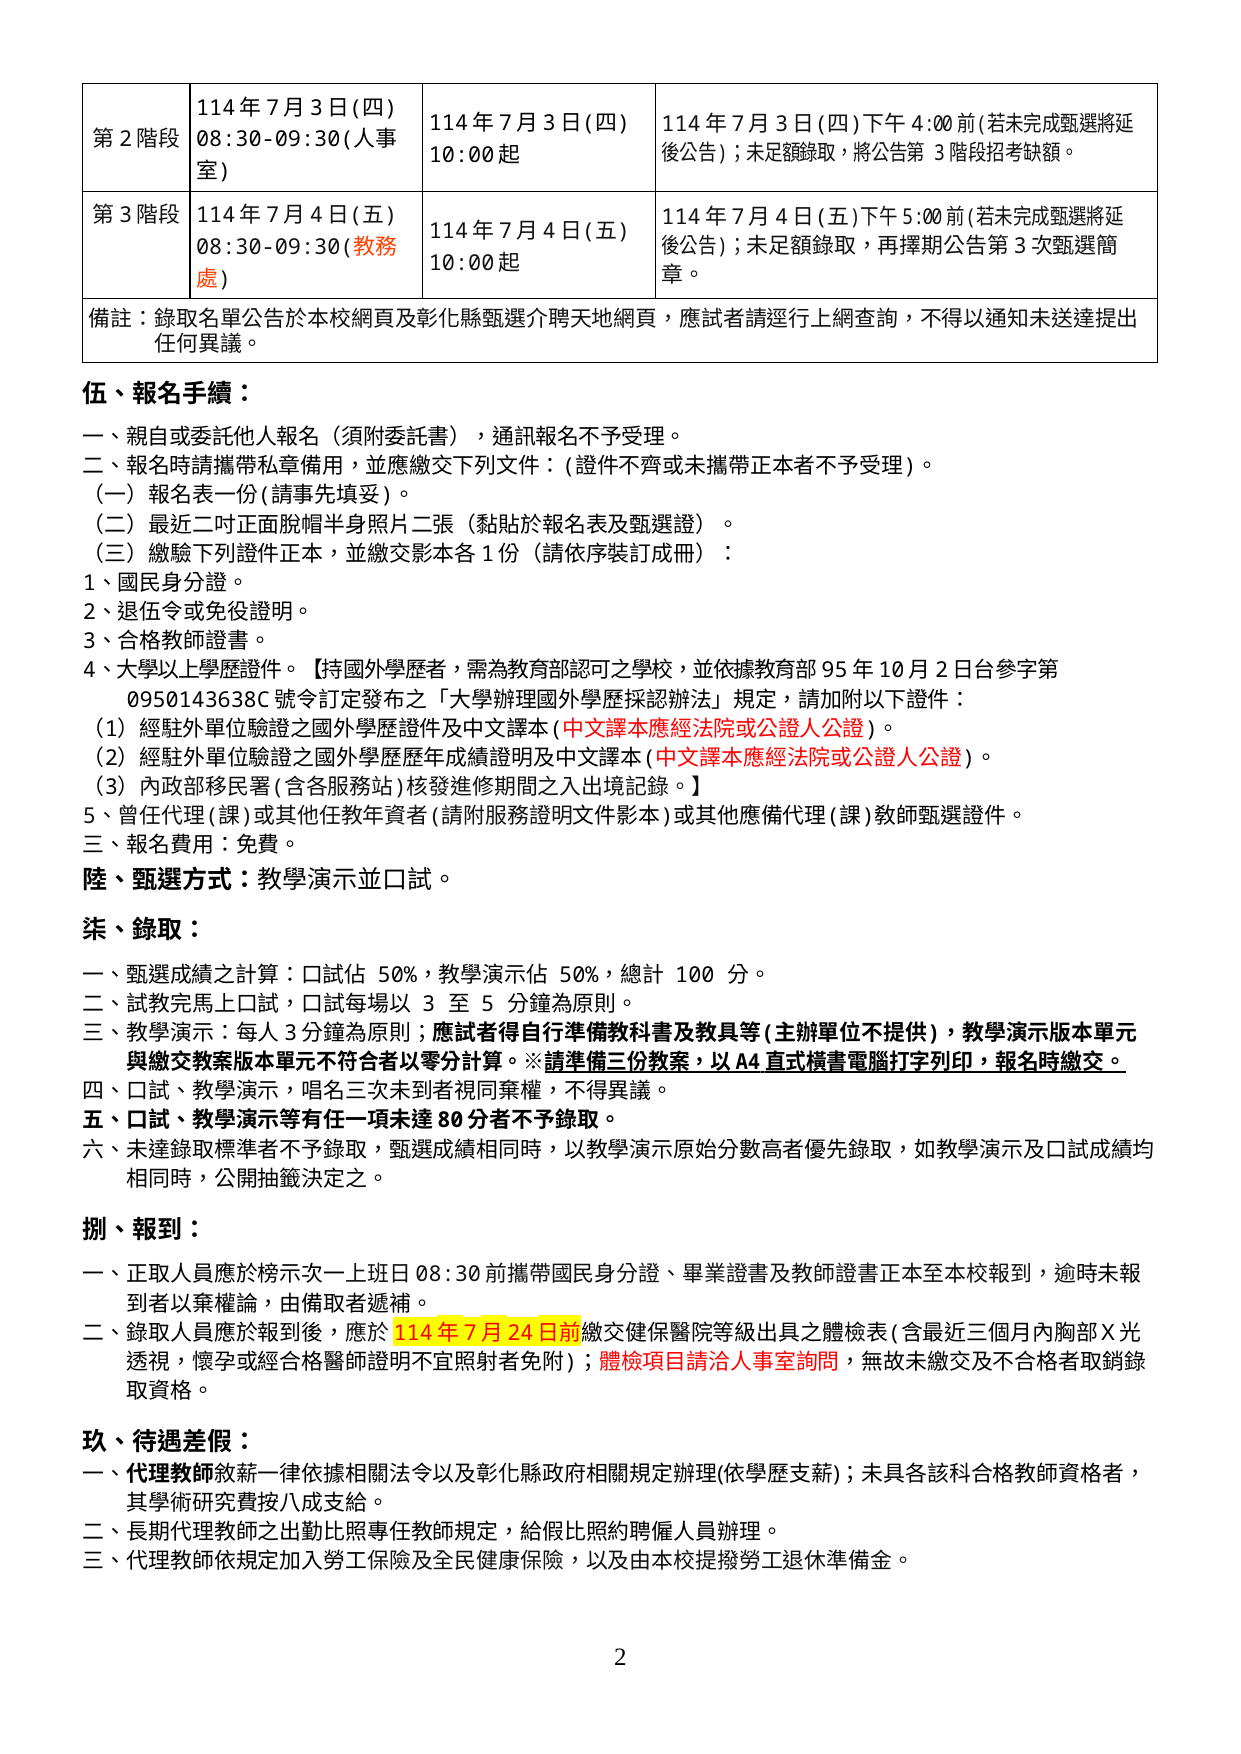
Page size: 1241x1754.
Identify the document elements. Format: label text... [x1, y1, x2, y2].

text 二、錄取人員應於報到後，應於114年7月24日前繳交健保醫院等級出具之體檢表(含最近三個月內胸部Ｘ光透視，懷孕或經合格醫師證明不宜照射者免附)；體檢項目請洽人事室詢問，無故未繳交及不合格者取銷錄取資格。 [83, 1317, 1157, 1404]
table_cell 114年7月4日(五) 08:30-09:30(教務處) [191, 192, 422, 298]
table_cell 第2階段 [83, 84, 189, 191]
text 柒、錄取： [83, 909, 1157, 946]
text 三、教學演示：每人3分鐘為原則；應試者得自行準備教科書及教具等(主辦單位不提供)，教學演示版本單元與繳交教案版本單元不符合者以零分計算。※請準備三份教案，以A4直式橫書電腦打字列印，報名時繳交。 [83, 1017, 1157, 1075]
text 五、口試、教學演示等有任一項未達80分者不予錄取。 [83, 1104, 1157, 1134]
text 三、報名費用：免費。 [83, 829, 1157, 859]
table_cell 114年7月4日(五) 10:00起 [423, 192, 655, 298]
text （三）繳驗下列證件正本，並繳交影本各1份（請依序裝訂成冊）： [83, 538, 1157, 567]
text （3）內政部移民署(含各服務站)核發進修期間之入出境記錄。】 [83, 771, 1157, 800]
table_cell 114年7月4日(五)下午5:00前(若未完成甄選將延後公告)；未足額錄取，再擇期公告第3次甄選簡章。 [656, 192, 1157, 298]
text 一、親自或委託他人報名（須附委託書），通訊報名不予受理。 [83, 421, 1157, 450]
text 1、國民身分證。 [83, 567, 1157, 596]
text 3、合格教師證書。 [83, 625, 1157, 654]
text （2）經駐外單位驗證之國外學歷歷年成績證明及中文譯本(中文譯本應經法院或公證人公證)。 [83, 742, 1157, 771]
text 一、正取人員應於榜示次一上班日08:30前攜帶國民身分證、畢業證書及教師證書正本至本校報到，逾時未報到者以棄權論，由備取者遞補。 [83, 1258, 1157, 1317]
table_cell 第3階段 [83, 192, 189, 298]
text 二、長期代理教師之出勤比照專任教師規定，給假比照約聘僱人員辦理。 [83, 1516, 1157, 1546]
text （1）經駐外單位驗證之國外學歷證件及中文譯本(中文譯本應經法院或公證人公證)。 [83, 713, 1157, 742]
table_cell 114年7月3日(四) 10:00起 [423, 84, 655, 191]
text 四、口試、教學演示，唱名三次未到者視同棄權，不得異議。 [83, 1075, 1157, 1104]
text 陸、甄選方式：教學演示並口試。 [83, 859, 1157, 896]
text 一、代理教師敘薪一律依據相關法令以及彰化縣政府相關規定辦理(依學歷支薪)；未具各該科合格教師資格者，其學術研究費按八成支給。 [83, 1458, 1157, 1516]
text 2、退伍令或免役證明。 [83, 596, 1157, 625]
text 六、未達錄取標準者不予錄取，甄選成績相同時，以教學演示原始分數高者優先錄取，如教學演示及口試成績均相同時，公開抽籤決定之。 [83, 1134, 1157, 1192]
text 玖、待遇差假： [83, 1421, 1157, 1458]
text （二）最近二吋正面脫帽半身照片二張（黏貼於報名表及甄選證）。 [83, 509, 1157, 538]
text 二、報名時請攜帶私章備用，並應繳交下列文件：(證件不齊或未攜帶正本者不予受理)。 [83, 450, 1157, 479]
text 5、曾任代理(課)或其他任教年資者(請附服務證明文件影本)或其他應備代理(課)敎師甄選證件。 [83, 800, 1157, 829]
table_cell 備註：錄取名單公告於本校網頁及彰化縣甄選介聘天地網頁，應試者請逕行上網查詢，不得以通知未送達提出任何異議。 [83, 299, 1157, 362]
text 捌、報到： [83, 1208, 1157, 1246]
text 4、大學以上學歷證件。【持國外學歷者，需為教育部認可之學校，並依據教育部95年10月2日台參字第0950143638C號令訂定發布之「大學辦理國外學歷採認辦法」規定，請加附以下證件： [83, 654, 1157, 713]
text 三、代理教師依規定加入勞工保險及全民健康保險，以及由本校提撥勞工退休準備金。 [83, 1546, 1157, 1575]
text （一）報名表一份(請事先填妥)。 [83, 479, 1157, 509]
table_cell 114年7月3日(四) 08:30-09:30(人事室) [191, 84, 422, 191]
text 伍、報名手續： [83, 379, 1157, 408]
text 二、試教完馬上口試，口試每場以 3 至 5 分鐘為原則。 [83, 988, 1157, 1017]
text 一、甄選成績之計算：口試佔 50%，教學演示佔 50%，總計 100 分。 [83, 959, 1157, 988]
table_cell 114年7月3日(四)下午4:00前(若未完成甄選將延後公告)；未足額錄取，將公告第 3階段招考缺額。 [656, 84, 1157, 191]
